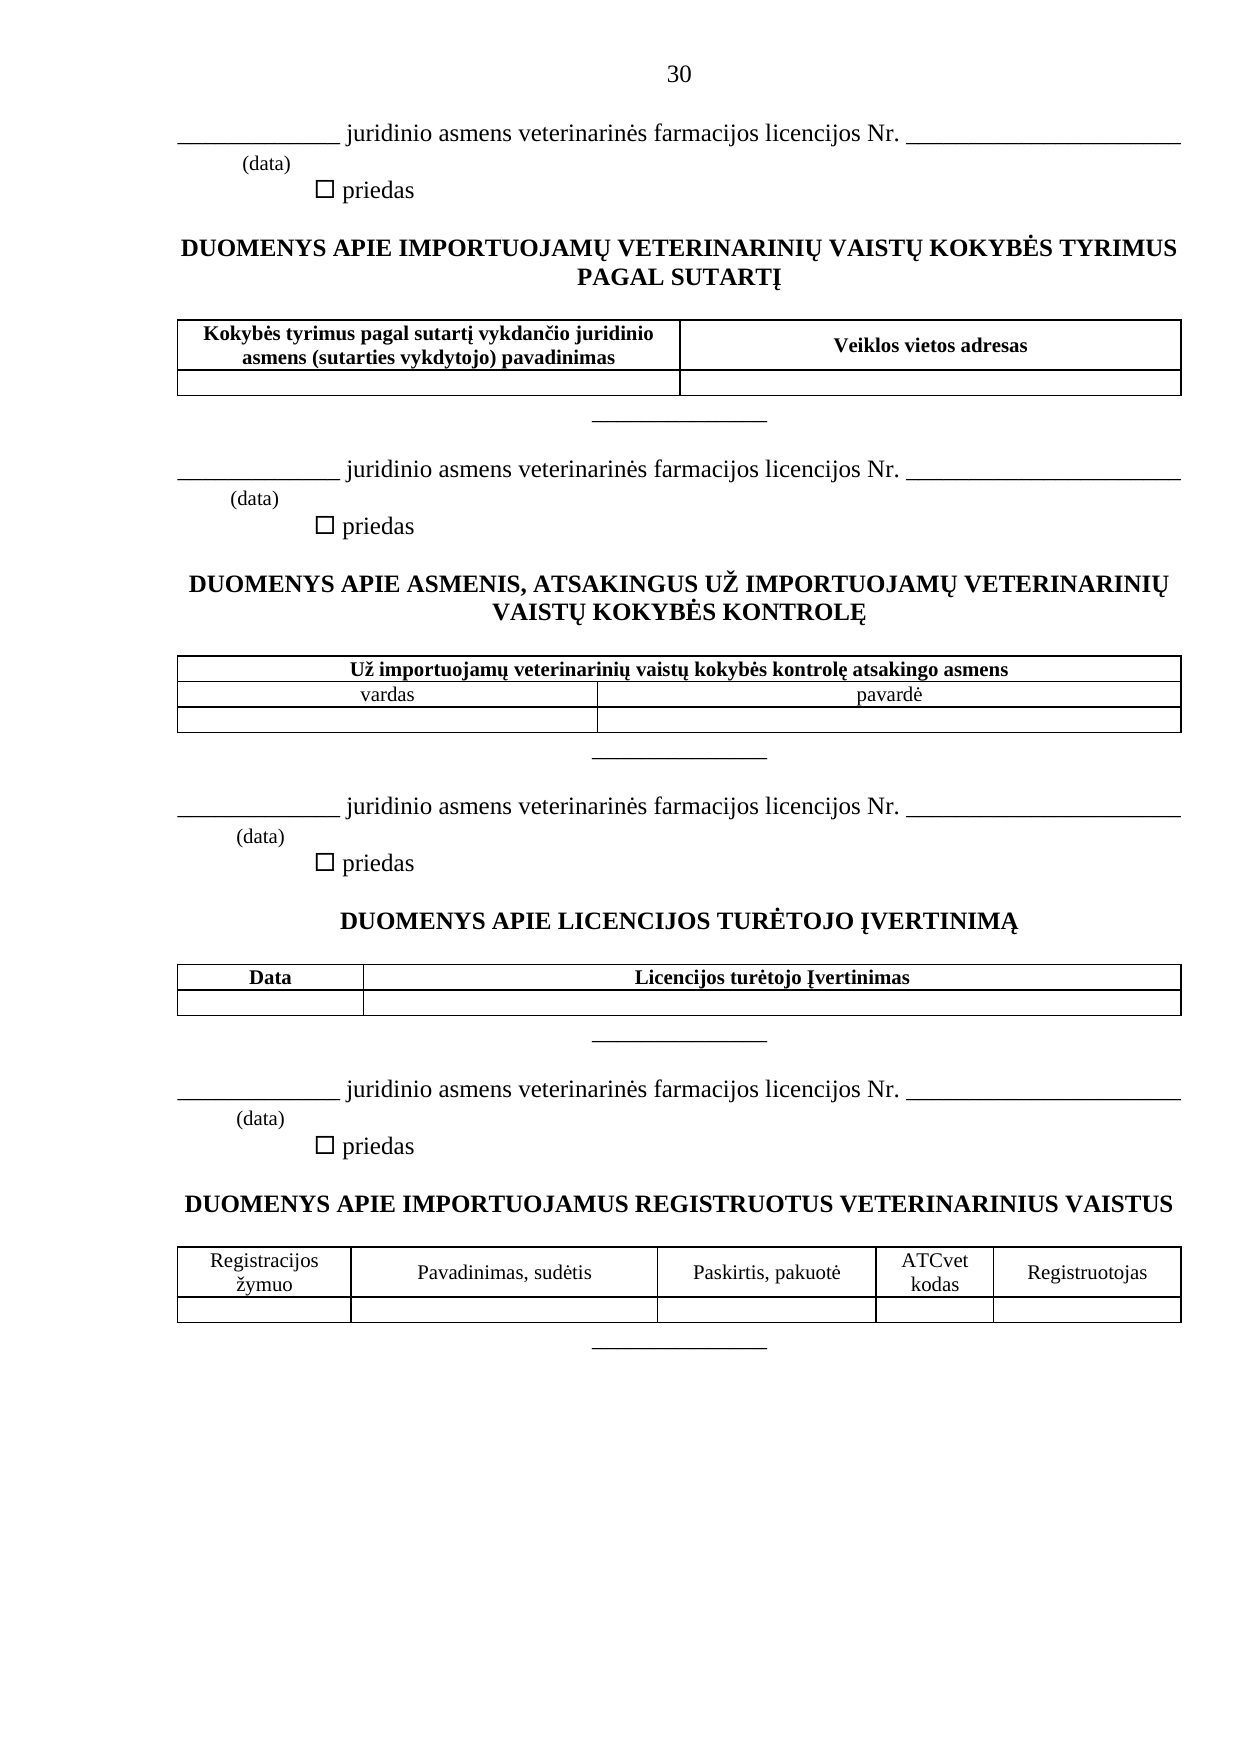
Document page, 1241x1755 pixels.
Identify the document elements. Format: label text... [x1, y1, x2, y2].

text  priedas [240, 176, 1181, 204]
table_cell [359, 991, 363, 1015]
text _____________ juridinio asmens veterinarinės farmacijos licencijos Nr. [177, 791, 1181, 820]
text DUOMENYS APIE LICENCIJOS TURĖTOJO ĮVERTINIMĄ [177, 906, 1181, 935]
table_cell [598, 708, 602, 732]
text  priedas [240, 511, 1181, 540]
table_cell [653, 1298, 657, 1322]
text  priedas [240, 1131, 1181, 1160]
table_header Paskirtis, pakuotė [658, 1248, 875, 1296]
table_header Veiklos vietos adresas [681, 321, 1180, 369]
text (data) [177, 147, 1181, 176]
table_cell [989, 1298, 993, 1322]
table_header Registruotojas [994, 1248, 1180, 1296]
table_header Data [359, 965, 363, 989]
text DUOMENYS APIE ASMENIS, ATSAKINGUS UŽ IMPORTUOJAMŲ VETERINARINIŲ VAISTŲ KOKYBĖS KONTROLĘ [177, 569, 1181, 626]
text DUOMENYS APIE IMPORTUOJAMUS REGISTRUOTUS VETERINARINIUS VAISTUS [177, 1189, 1181, 1217]
text (data) [177, 820, 1181, 848]
text DUOMENYS APIE IMPORTUOJAMŲ VETERINARINIŲ VAISTŲ KOKYBĖS TYRIMUS PAGAL SUTARTĮ [177, 233, 1181, 291]
text _____________ juridinio asmens veterinarinės farmacijos licencijos Nr. [177, 118, 1181, 147]
text  priedas [240, 848, 1181, 877]
text ______________ [177, 396, 1181, 425]
text (data) [177, 482, 1181, 511]
table_cell [593, 708, 597, 732]
text (data) [177, 1102, 1181, 1131]
text ______________ [177, 733, 1181, 762]
table_cell [364, 991, 368, 1015]
text _____________ juridinio asmens veterinarinės farmacijos licencijos Nr. [177, 1074, 1181, 1102]
text ______________ [177, 1323, 1181, 1352]
text ______________ [177, 1016, 1181, 1045]
text _____________ juridinio asmens veterinarinės farmacijos licencijos Nr. [177, 454, 1181, 482]
table_header Pavadinimas, sudėtis [352, 1248, 657, 1296]
table_cell [658, 1298, 662, 1322]
